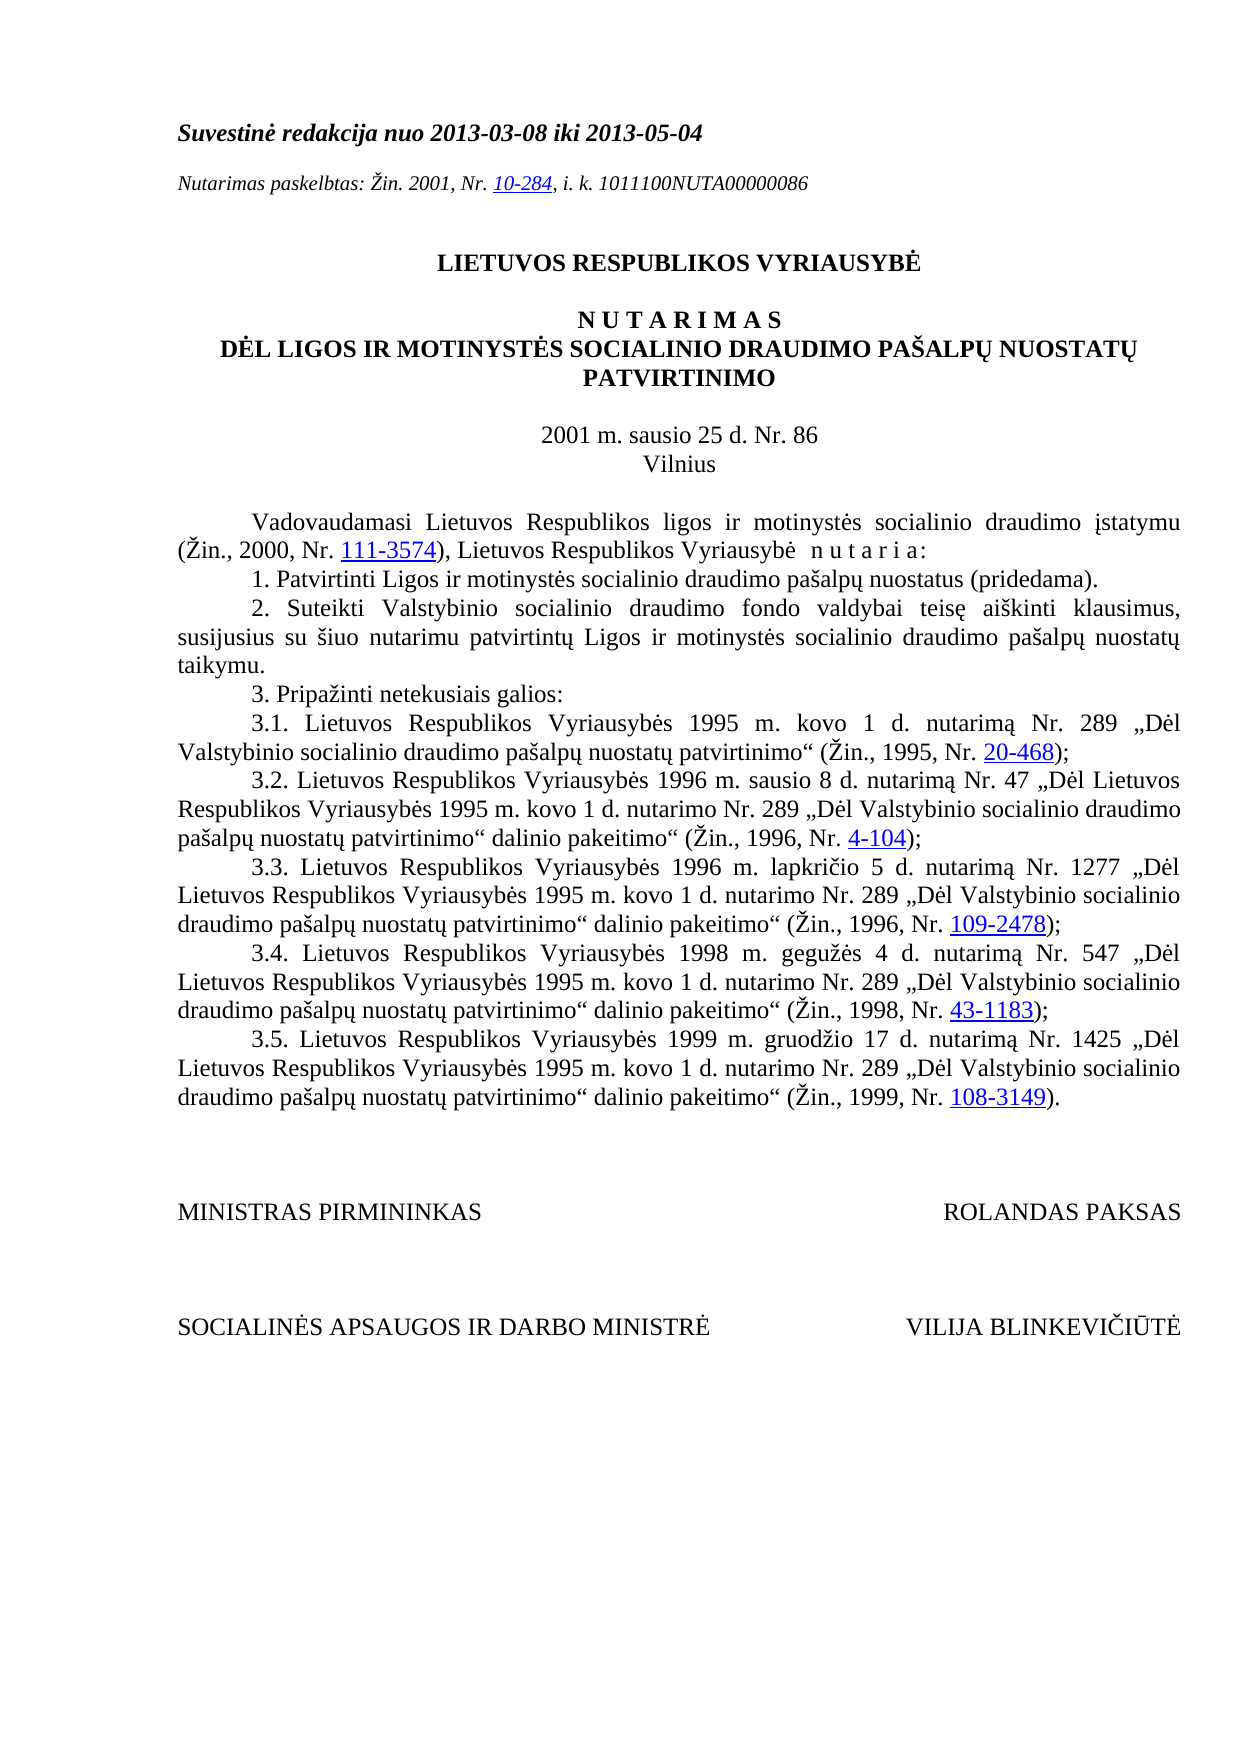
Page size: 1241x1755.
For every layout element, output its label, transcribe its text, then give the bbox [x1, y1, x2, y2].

text Ministras Pirmininkas Rolandas Paksas [177, 1197, 1181, 1225]
text 3.3. Lietuvos Respublikos Vyriausybės 1996 m. lapkričio 5 d. nutarimą Nr. 1277 „Dėl Lietuvos Respublikos Vyriausybės 1995 m. kovo 1 d. nutarimo Nr. 289 „Dėl Valstybinio socialinio draudimo pašalpų nuostatų patvirtinimo“ dalinio pakeitimo“ (Žin., 1996, Nr. 109-2478); [177, 852, 1181, 938]
text 3.5. Lietuvos Respublikos Vyriausybės 1999 m. gruodžio 17 d. nutarimą Nr. 1425 „Dėl Lietuvos Respublikos Vyriausybės 1995 m. kovo 1 d. nutarimo Nr. 289 „Dėl Valstybinio socialinio draudimo pašalpų nuostatų patvirtinimo“ dalinio pakeitimo“ (Žin., 1999, Nr. 108-3149). [177, 1024, 1181, 1110]
text Vadovaudamasi Lietuvos Respublikos ligos ir motinystės socialinio draudimo įstatymu (Žin., 2000, Nr. 111-3574), Lietuvos Respublikos Vyriausybė nutaria: [177, 507, 1181, 564]
text N U T A R I M A S [177, 305, 1181, 334]
text Nutarimas paskelbtas: Žin. 2001, Nr. 10-284, i. k. 1011100NUTA00000086 [177, 171, 1181, 195]
text 3.1. Lietuvos Respublikos Vyriausybės 1995 m. kovo 1 d. nutarimą Nr. 289 „Dėl Valstybinio socialinio draudimo pašalpų nuostatų patvirtinimo“ (Žin., 1995, Nr. 20-468); [177, 708, 1181, 765]
text 2001 m. sausio 25 d. Nr. 86 [177, 420, 1181, 449]
text 3.4. Lietuvos Respublikos Vyriausybės 1998 m. gegužės 4 d. nutarimą Nr. 547 „Dėl Lietuvos Respublikos Vyriausybės 1995 m. kovo 1 d. nutarimo Nr. 289 „Dėl Valstybinio socialinio draudimo pašalpų nuostatų patvirtinimo“ dalinio pakeitimo“ (Žin., 1998, Nr. 43-1183); [177, 938, 1181, 1024]
text DĖL LIGOS IR MOTINYSTĖS SOCIALINIO DRAUDIMO PAŠALPŲ NUOSTATŲ PATVIRTINIMO [177, 334, 1181, 392]
text Suvestinė redakcija nuo 2013-03-08 iki 2013-05-04 [177, 118, 1181, 147]
text Vilnius [177, 449, 1181, 478]
text 2. Suteikti Valstybinio socialinio draudimo fondo valdybai teisę aiškinti klausimus, susijusius su šiuo nutarimu patvirtintų Ligos ir motinystės socialinio draudimo pašalpų nuostatų taikymu. [177, 593, 1181, 679]
text 3. Pripažinti netekusiais galios: [177, 679, 1181, 708]
text LIETUVOS RESPUBLIKOS VYRIAUSYBĖ [177, 248, 1181, 277]
text Socialinės apsaugos ir darbo ministrė Vilija Blinkevičiūtė [177, 1312, 1181, 1340]
text 1. Patvirtinti Ligos ir motinystės socialinio draudimo pašalpų nuostatus (pridedama). [177, 564, 1181, 593]
text 3.2. Lietuvos Respublikos Vyriausybės 1996 m. sausio 8 d. nutarimą Nr. 47 „Dėl Lietuvos Respublikos Vyriausybės 1995 m. kovo 1 d. nutarimo Nr. 289 „Dėl Valstybinio socialinio draudimo pašalpų nuostatų patvirtinimo“ dalinio pakeitimo“ (Žin., 1996, Nr. 4-104); [177, 765, 1181, 852]
